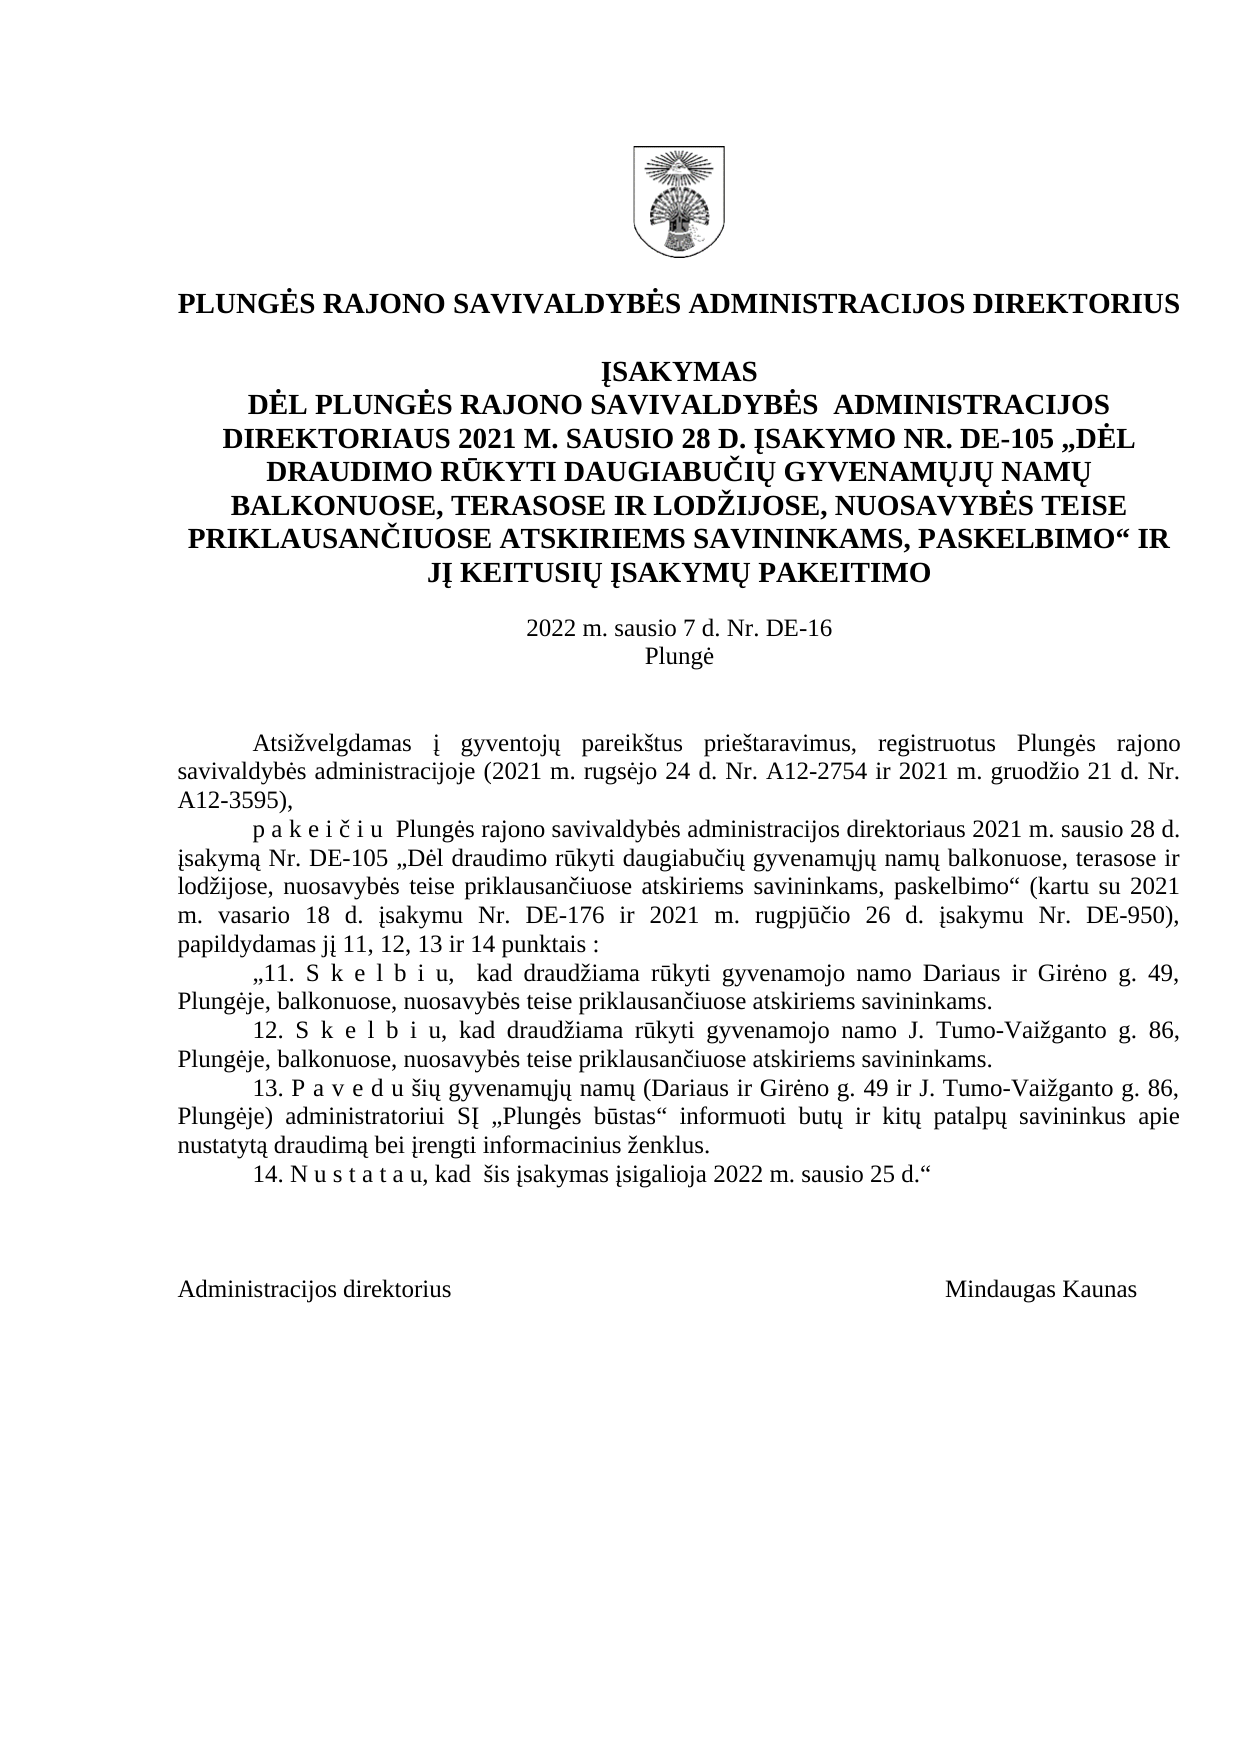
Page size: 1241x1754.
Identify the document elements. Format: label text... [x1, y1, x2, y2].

text Plungė [177, 641, 1181, 670]
text „11. S k e l b i u, kad draudžiama rūkyti gyvenamojo namo Dariaus ir Girėno g. 49, Plungėje, balkonuose, nuosavybės teise priklausančiuose atskiriems savininkams. [177, 958, 1181, 1015]
text PLUNGĖS RAJONO SAVIVALDYBĖS ADMINISTRACIJOS DIREKTORIUS [177, 287, 1181, 320]
text ĮSAKYMAS [177, 354, 1181, 387]
text 2022 m. sausio 7 d. Nr. DE-16 [177, 613, 1181, 641]
text 12. S k e l b i u, kad draudžiama rūkyti gyvenamojo namo J. Tumo-Vaižganto g. 86, Plungėje, balkonuose, nuosavybės teise priklausančiuose atskiriems savininkams. [177, 1015, 1181, 1073]
text DĖL PLUNGĖS RAJONO SAVIVALDYBĖS ADMINISTRACIJOS DIREKTORIAUS 2021 M. SAUSIO 28 D. ĮSAKYMO NR. DE-105 „DĖL DRAUDIMO RŪKYTI DAUGIABUČIŲ GYVENAMŲJŲ NAMŲ BALKONUOSE, TERASOSE IR LODŽIJOSE, NUOSAVYBĖS TEISE PRIKLAUSANČIUOSE ATSKIRIEMS SAVININKAMS, PASKELBIMO“ IR JĮ KEITUSIŲ ĮSAKYMŲ PAKEITIMO [177, 387, 1181, 588]
text p a k e i č i u Plungės rajono savivaldybės administracijos direktoriaus 2021 m. sausio 28 d. įsakymą Nr. DE-105 „Dėl draudimo rūkyti daugiabučių gyvenamųjų namų balkonuose, terasose ir lodžijose, nuosavybės teise priklausančiuose atskiriems savininkams, paskelbimo“ (kartu su 2021 m. vasario 18 d. įsakymu Nr. DE-176 ir 2021 m. rugpjūčio 26 d. įsakymu Nr. DE-950), papildydamas jį 11, 12, 13 ir 14 punktais : [177, 814, 1181, 958]
text Atsižvelgdamas į gyventojų pareikštus prieštaravimus, registruotus Plungės rajono savivaldybės administracijoje (2021 m. rugsėjo 24 d. Nr. A12-2754 ir 2021 m. gruodžio 21 d. Nr. A12-3595), [177, 728, 1181, 814]
text 14. N u s t a t a u, kad šis įsakymas įsigalioja 2022 m. sausio 25 d.“ [177, 1159, 1181, 1188]
text Administracijos direktorius Mindaugas Kaunas [177, 1274, 1181, 1303]
text 13. P a v e d u šių gyvenamųjų namų (Dariaus ir Girėno g. 49 ir J. Tumo-Vaižganto g. 86, Plungėje) administratoriui SĮ „Plungės būstas“ informuoti butų ir kitų patalpų savininkus apie nustatytą draudimą bei įrengti informacinius ženklus. [177, 1073, 1181, 1159]
